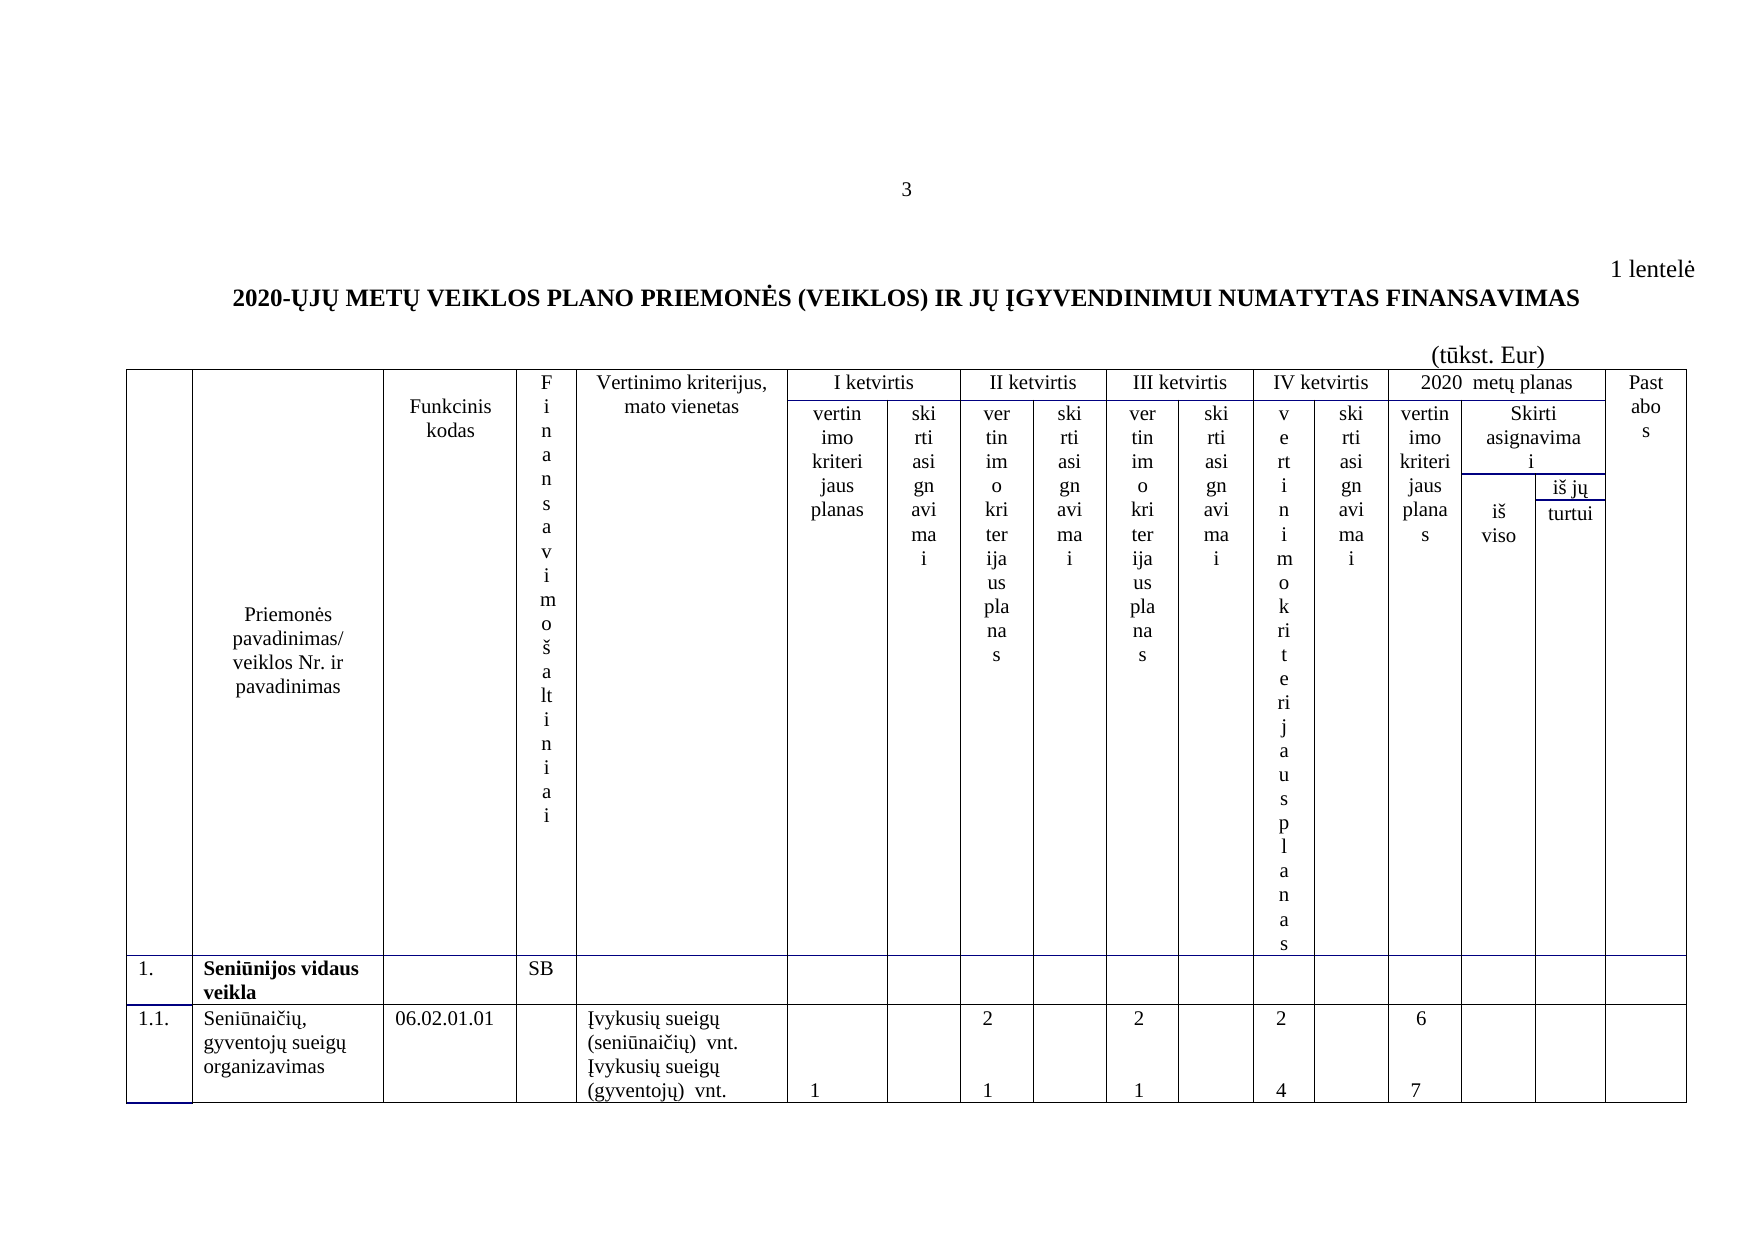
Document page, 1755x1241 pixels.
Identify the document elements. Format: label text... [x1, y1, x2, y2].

table_cell Seniūnaičių, gyventojų sueigų organizavimas [193, 1005, 383, 1102]
table_cell vertinimo kriterijaus planas [1254, 401, 1314, 954]
table_cell 6 7 [1389, 1005, 1461, 1102]
table_cell [888, 1005, 960, 1102]
table_cell [1179, 1005, 1253, 1102]
table_cell 2 4 [1254, 1005, 1314, 1102]
table_cell Įvykusių sueigų (seniūnaičių) vnt. Įvykusių sueigų (gyventojų) vnt. [577, 1005, 787, 1102]
table_cell [1034, 1005, 1106, 1102]
table_cell Seniūnijos vidaus veikla [193, 956, 383, 1004]
table_cell skirti asignavimai [1179, 401, 1253, 954]
table_cell [1462, 956, 1535, 1004]
table_cell [1107, 956, 1178, 1004]
table_header Finansavimo šaltiniai [517, 370, 576, 954]
table_cell [961, 956, 1033, 1004]
table_cell Skirti asignavimai [1462, 401, 1605, 473]
table_cell [1606, 956, 1686, 1004]
table_cell [517, 1005, 576, 1102]
table_header Vertinimo kriterijus, mato vienetas [577, 370, 787, 954]
text 1 lentelė [118, 254, 1695, 283]
table_cell iš jų [1536, 475, 1605, 499]
text (tūkst. Eur) [118, 340, 1695, 369]
table_header 2020 metų planas [1389, 370, 1605, 399]
table_cell vertinimo kriterijaus planas [788, 401, 887, 954]
table_header III ketvirtis [1107, 370, 1253, 399]
table_cell [577, 956, 787, 1004]
table_cell 1. [127, 956, 192, 1004]
table_header I ketvirtis [788, 370, 960, 399]
table_header II ketvirtis [961, 370, 1106, 399]
table_cell turtui [1536, 501, 1605, 954]
table_header IV ketvirtis [1254, 370, 1388, 399]
table_header [127, 370, 192, 954]
table_cell 06.02.01.01 [384, 1005, 516, 1102]
table_cell [1315, 1005, 1388, 1102]
table_header Priemonės pavadinimas/ veiklos Nr. ir pavadinimas [193, 370, 383, 954]
table_cell 1 [788, 1005, 887, 1102]
table_cell skirti asignavimai [1034, 401, 1106, 954]
table_cell [1606, 1005, 1686, 1102]
table_cell [1179, 956, 1253, 1004]
table_cell [1536, 956, 1605, 1004]
table_cell vertinimo kriterijaus planas [1389, 401, 1461, 954]
table_cell SB [517, 956, 576, 1004]
table_cell [888, 956, 960, 1004]
table_cell [384, 956, 516, 1004]
table_cell [1254, 956, 1314, 1004]
table_cell [1536, 1005, 1605, 1102]
table_cell [1034, 956, 1106, 1004]
table_cell vertinimo kriterijaus planas [1107, 401, 1178, 954]
table_header Funkcinis kodas [384, 370, 516, 954]
text 2020-ŲJŲ METŲ VEIKLOS PLANO PRIEMONĖS (VEIKLOS) IR JŲ ĮGYVENDINIMUI NUMATYTAS FINANSAVIMAS [118, 283, 1695, 312]
table_cell [788, 956, 887, 1004]
table_cell vertinimo kriterijaus planas [961, 401, 1033, 954]
table_cell 2 1 [1107, 1005, 1178, 1102]
table_cell iš viso [1462, 475, 1535, 954]
table_cell [1315, 956, 1388, 1004]
table_header Pastabos [1606, 370, 1686, 954]
table_cell [1462, 1005, 1535, 1102]
table_cell 1.1. [127, 1006, 192, 1102]
table_cell skirti asignavimai [888, 401, 960, 954]
table_cell [1389, 956, 1461, 1004]
table_cell skirti asignavimai [1315, 401, 1388, 954]
table_cell 2 1 [961, 1005, 1033, 1102]
